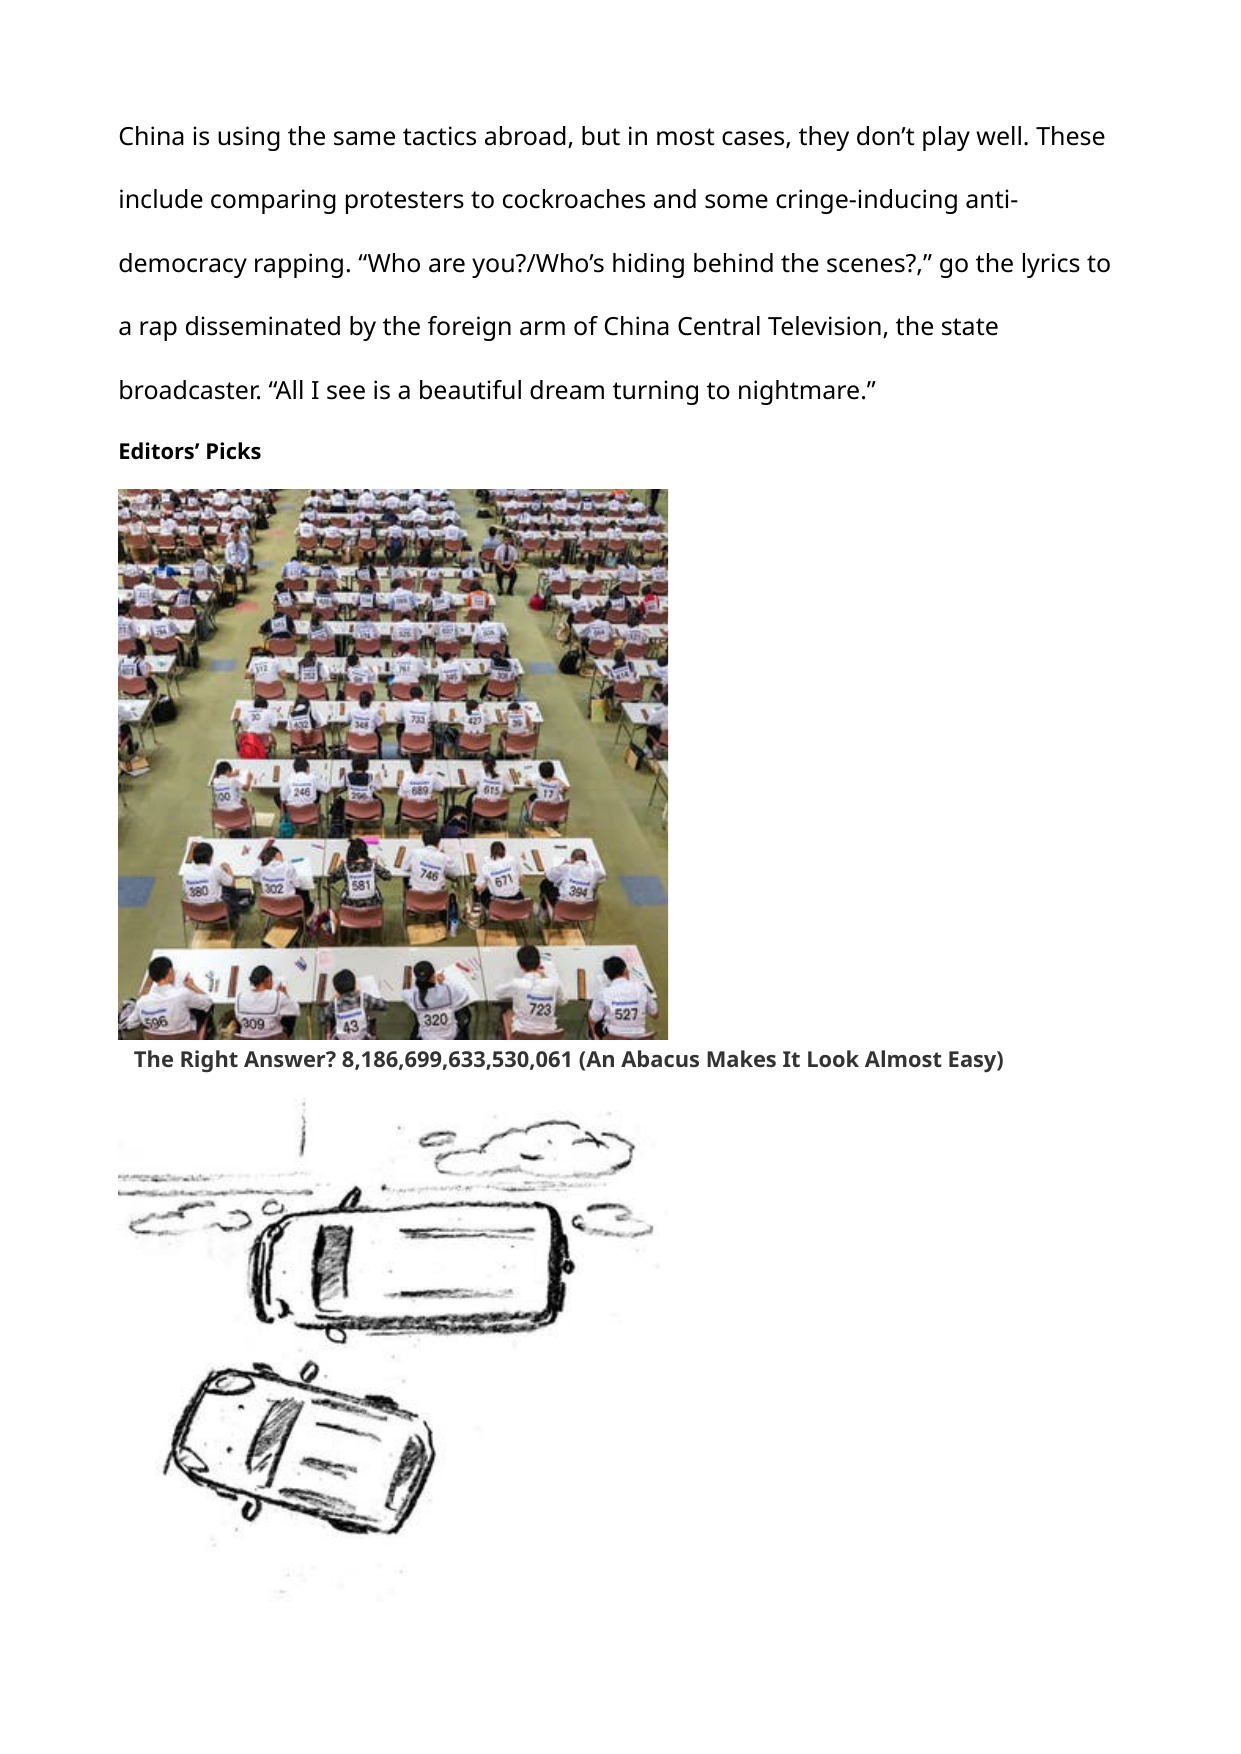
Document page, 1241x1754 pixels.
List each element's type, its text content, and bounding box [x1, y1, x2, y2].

subtitle Editors’ Picks [118, 436, 1122, 466]
picture [118, 489, 669, 1040]
text China is using the same tactics abroad, but in most cases, they don’t play well. These include comparing protesters to cockroaches and some cringe-inducing anti-democracy rapping. “Who are you?/Who’s hiding behind the scenes?,” go the lyrics to a rap disseminated by the foreign arm of China Central Television, the state broadcaster. “All I see is a beautiful dream turning to nightmare.” [118, 118, 1122, 407]
subtitle The Right Answer? 8,186,699,633,530,061 (An Abacus Makes It Look Almost Easy) [134, 1044, 1122, 1074]
picture [118, 1073, 669, 1624]
